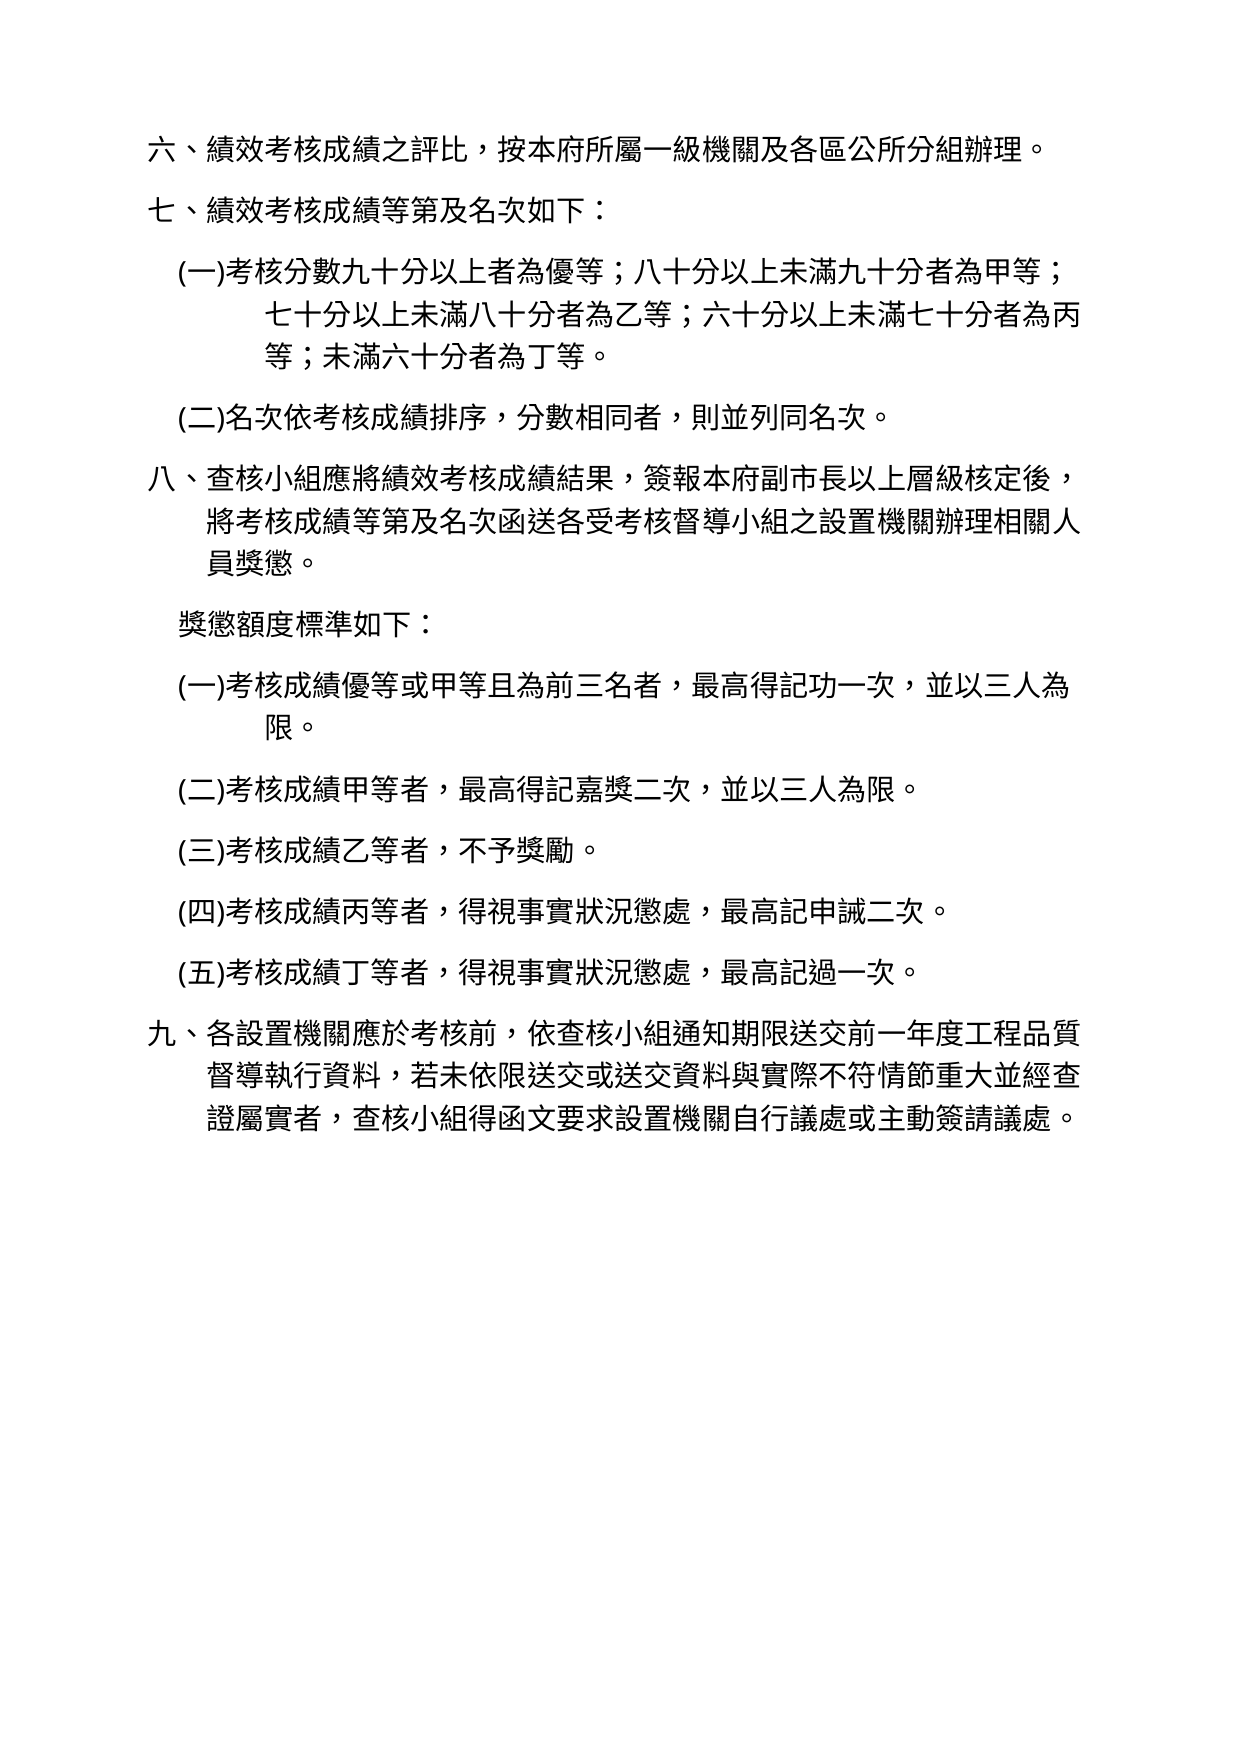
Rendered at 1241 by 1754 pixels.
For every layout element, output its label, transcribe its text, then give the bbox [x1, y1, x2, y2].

text 獎懲額度標準如下： [148, 602, 1092, 644]
text (二)名次依考核成績排序，分數相同者，則並列同名次。 [148, 395, 1092, 437]
text 七、績效考核成績等第及名次如下： [148, 188, 1092, 230]
text (五)考核成績丁等者，得視事實狀況懲處，最高記過一次。 [148, 949, 1092, 992]
text (三)考核成績乙等者，不予獎勵。 [148, 827, 1092, 869]
text 六、績效考核成績之評比，按本府所屬一級機關及各區公所分組辦理。 [148, 127, 1092, 169]
text (四)考核成績丙等者，得視事實狀況懲處，最高記申誡二次。 [148, 888, 1092, 931]
text (二)考核成績甲等者，最高得記嘉獎二次，並以三人為限。 [148, 766, 1092, 808]
text 八、查核小組應將績效考核成績結果，簽報本府副市長以上層級核定後，將考核成績等第及名次函送各受考核督導小組之設置機關辦理相關人員獎懲。 [148, 456, 1092, 583]
text 九、各設置機關應於考核前，依查核小組通知期限送交前一年度工程品質督導執行資料，若未依限送交或送交資料與實際不符情節重大並經查證屬實者，查核小組得函文要求設置機關自行議處或主動簽請議處。 [148, 1011, 1092, 1137]
text (一)考核成績優等或甲等且為前三名者，最高得記功一次，並以三人為限。 [148, 663, 1092, 747]
text (一)考核分數九十分以上者為優等；八十分以上未滿九十分者為甲等；七十分以上未滿八十分者為乙等；六十分以上未滿七十分者為丙等；未滿六十分者為丁等。 [148, 249, 1092, 376]
